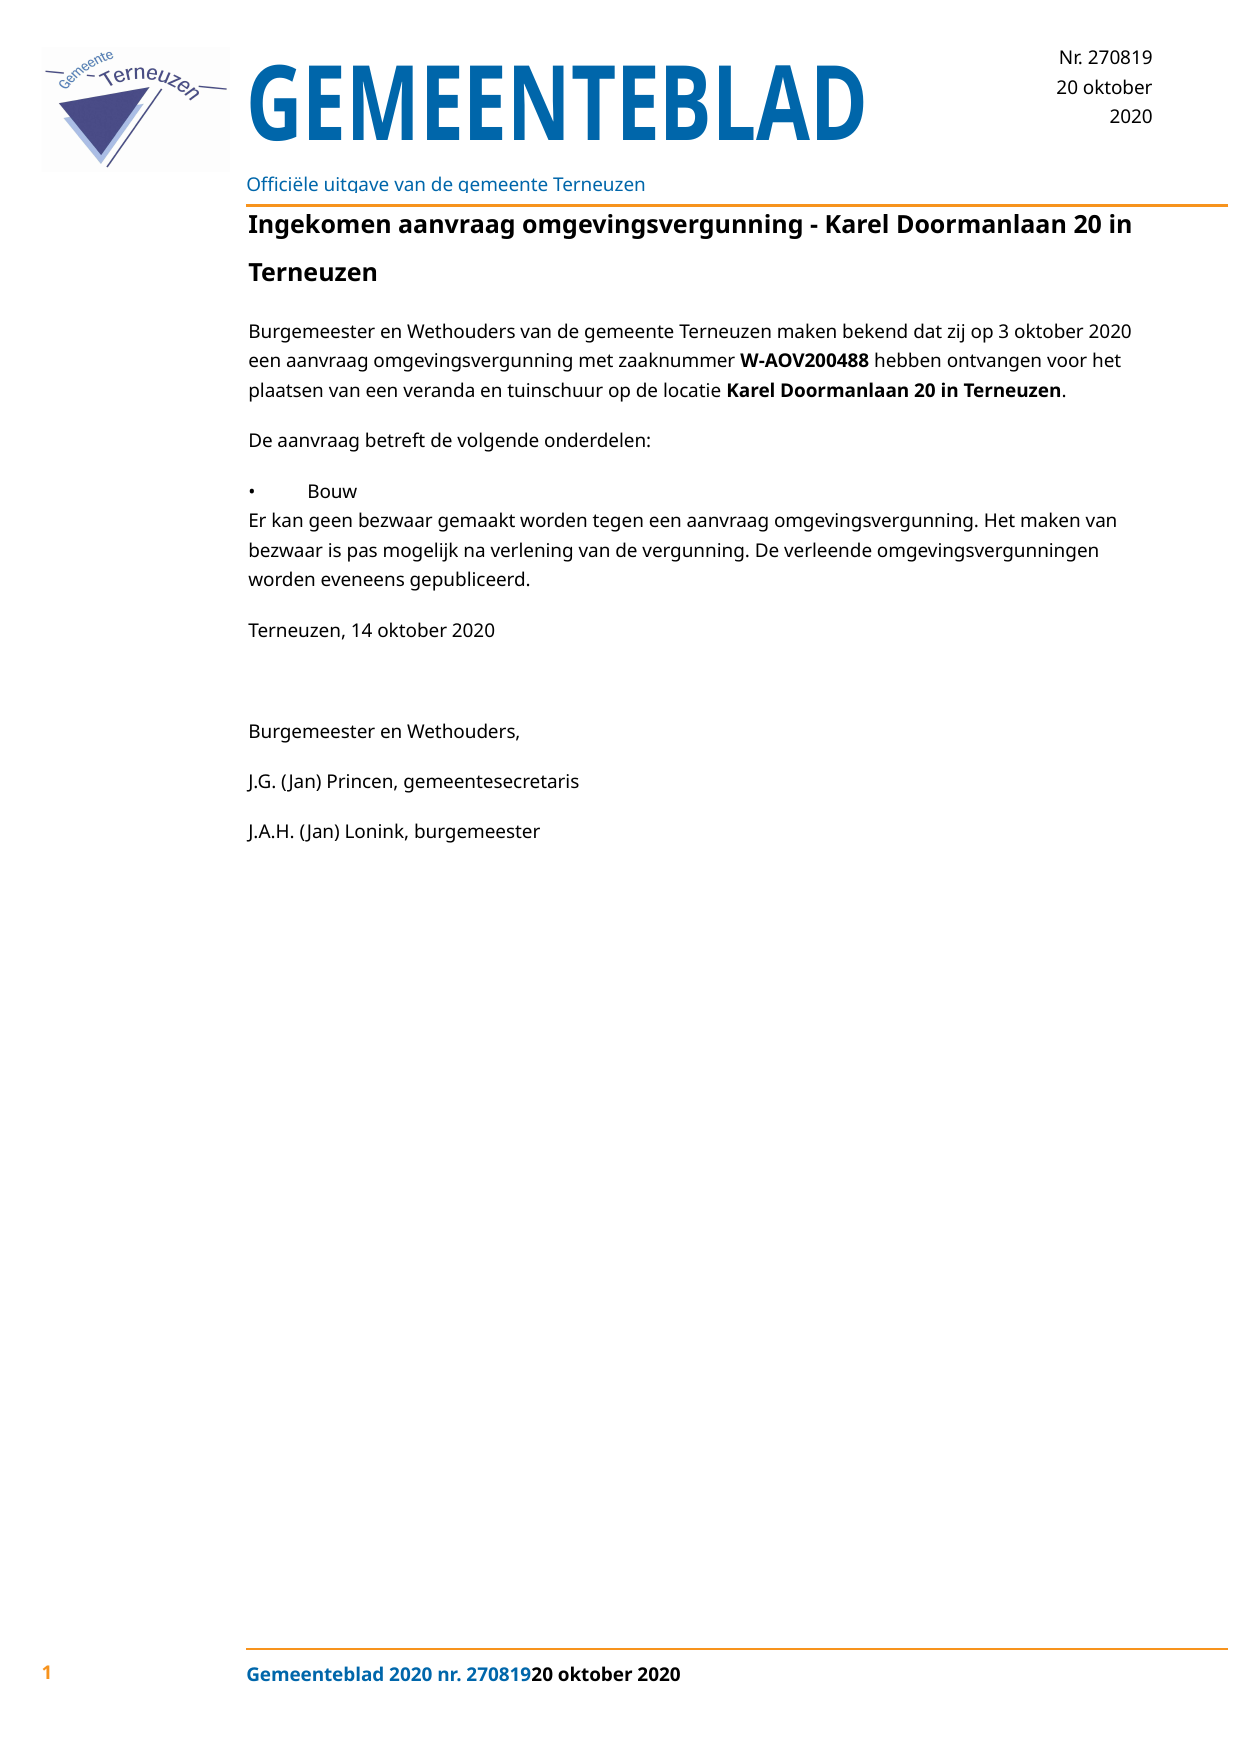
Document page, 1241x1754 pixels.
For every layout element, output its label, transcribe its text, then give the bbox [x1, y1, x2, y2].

text Er kan geen bezwaar gemaakt worden tegen een aanvraag omgevingsvergunning. Het maken van bezwaar is pas mogelijk na verlening van de vergunning. De verleende omgevingsvergunningen worden eveneens gepubliceerd. [248, 507, 1152, 592]
text Terneuzen, 14 oktober 2020 [248, 617, 1152, 643]
text De aanvraag betreft de volgende onderdelen: [248, 427, 1152, 453]
text J.A.H. (Jan) Lonink, burgemeester [248, 819, 1152, 844]
text Burgemeester en Wethouders, [248, 718, 1152, 744]
text J.G. (Jan) Princen, gemeentesecretaris [248, 768, 1152, 794]
text Ingekomen aanvraag omgevingsvergunning - Karel Doormanlaan 20 in Terneuzen [248, 207, 1152, 288]
list Bouw [248, 478, 1152, 504]
picture [41, 47, 231, 172]
text Burgemeester en Wethouders van de gemeente Terneuzen maken bekend dat zij op 3 oktober 2020 een aanvraag omgevingsvergunning met zaaknummer W-AOV200488 hebben ontvangen voor het plaatsen van een veranda en tuinschuur op de locatie Karel Doormanlaan 20 in Terneuzen. [248, 318, 1152, 403]
